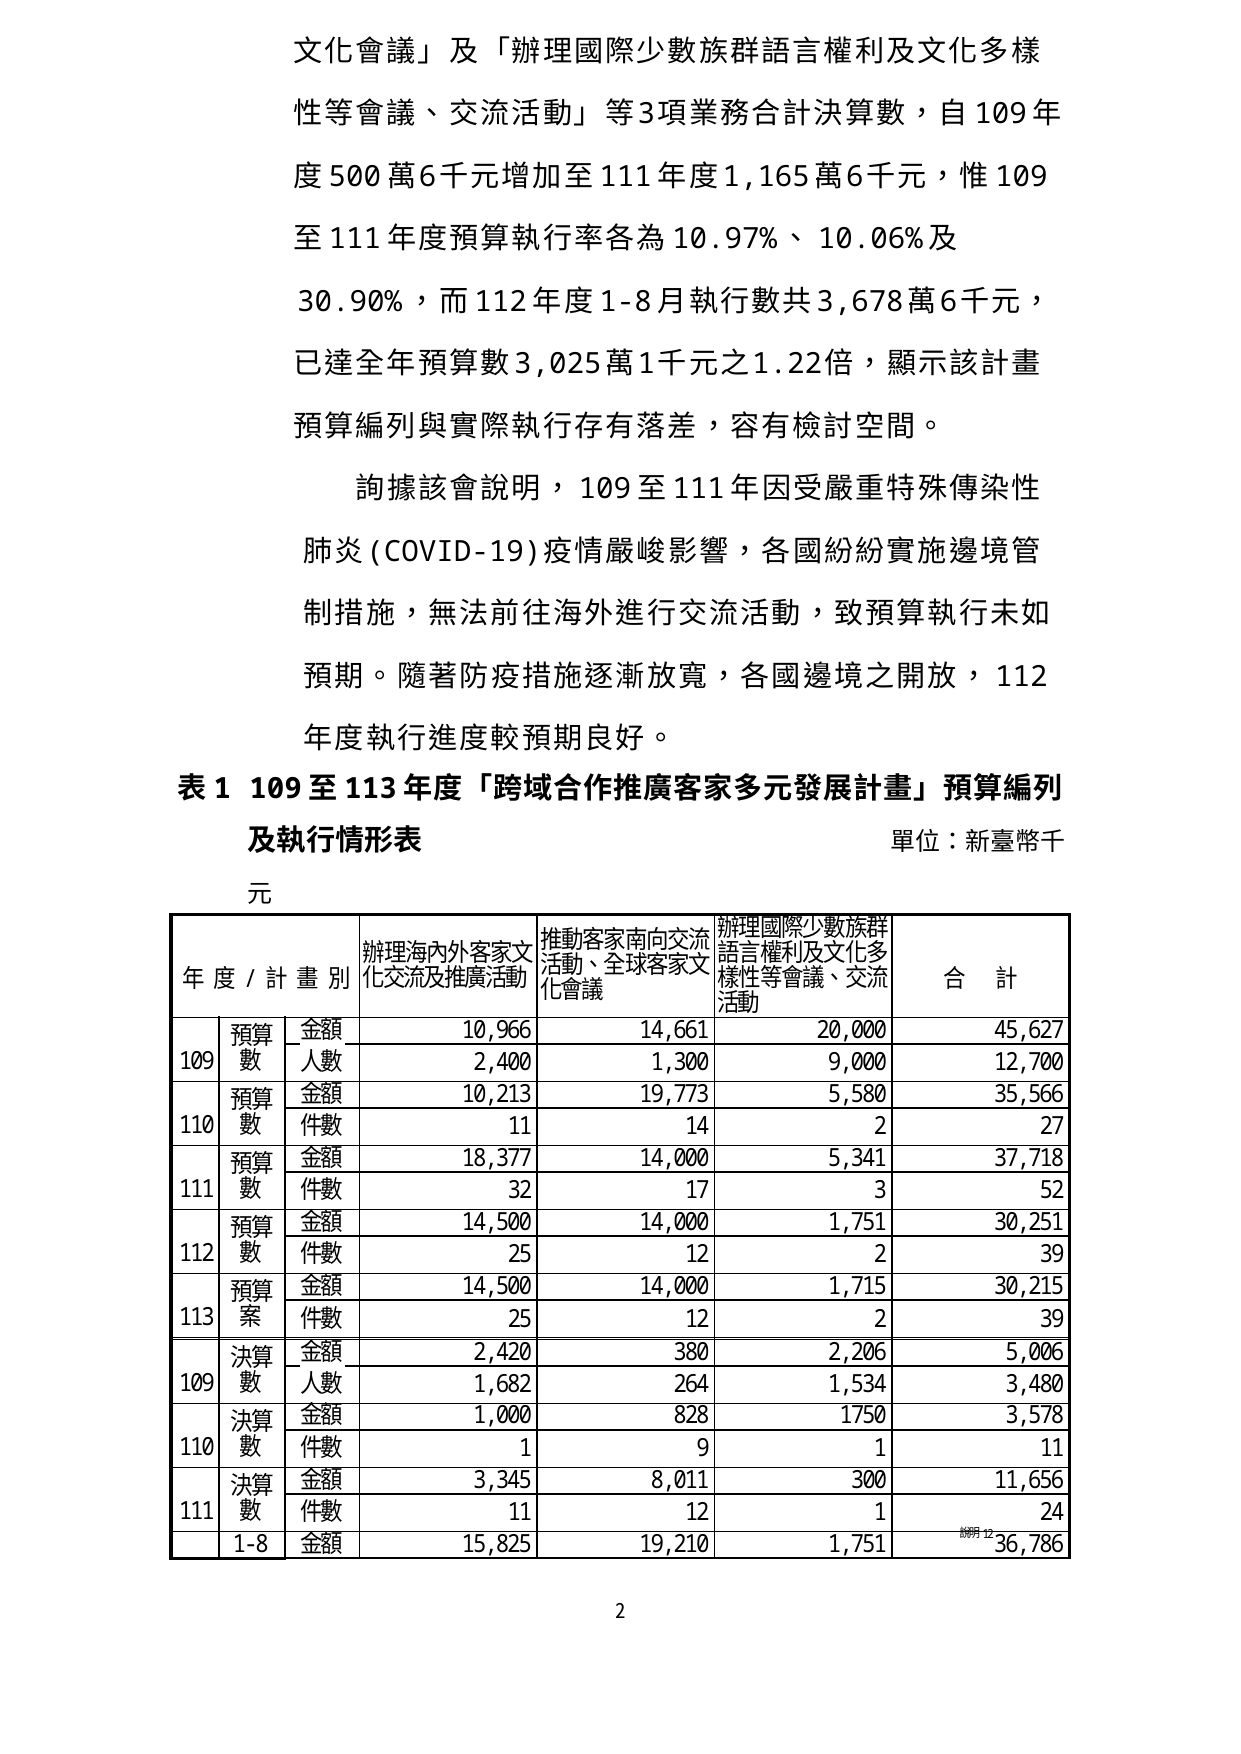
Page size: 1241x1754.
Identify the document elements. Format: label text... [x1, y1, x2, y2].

table_cell 113 [173, 1274, 218, 1337]
table_cell 14 [538, 1109, 714, 1144]
table_cell 1 [360, 1431, 536, 1466]
table_cell 25 [360, 1301, 536, 1337]
table_cell 件數 [286, 1237, 359, 1273]
table_cell 17 [538, 1173, 714, 1209]
table_cell 2 [715, 1109, 891, 1144]
table_header 辦理海內外客家文化交流及推廣活動 [360, 916, 536, 1016]
table_cell 5,341 [715, 1146, 891, 1171]
text 表1 109至113年度「跨域合作推廣客家多元發展計畫」預算編列及執行情形表 單位：新臺幣千元 [177, 757, 1065, 913]
table_header 推動客家南向交流活動、全球客家文化會議 [538, 916, 714, 1016]
table_cell 決算數 [220, 1340, 284, 1402]
table_cell 264 [538, 1367, 714, 1402]
table_cell 11 [893, 1431, 1068, 1466]
table_cell 2 [715, 1301, 891, 1337]
table_cell 30,251 [893, 1210, 1068, 1235]
table_cell 件數 [286, 1173, 359, 1209]
table_cell 110 [173, 1404, 218, 1466]
table_cell 決算數 [220, 1468, 284, 1531]
table_cell 預算數 [220, 1146, 284, 1209]
table_cell 2,420 [360, 1340, 536, 1365]
table_cell 1,751 [715, 1532, 891, 1557]
table_cell 金額 [286, 1468, 359, 1493]
table_cell 12 [538, 1237, 714, 1273]
table_cell 10,213 [360, 1082, 536, 1107]
table_cell 1,682 [360, 1367, 536, 1402]
table_cell 說明1236,786 [893, 1532, 1068, 1557]
table_cell 金額 [286, 1340, 359, 1365]
table_cell 9,000 [715, 1045, 891, 1081]
table_cell 300 [715, 1468, 891, 1493]
table_cell 金額 [286, 1210, 359, 1235]
table_cell 39 [893, 1237, 1068, 1273]
table_cell 件數 [286, 1301, 359, 1337]
table_header 年度/計畫別 [173, 916, 359, 1016]
table_cell 14,000 [538, 1210, 714, 1235]
table_cell 10,966 [360, 1018, 536, 1043]
table_cell 8,011 [538, 1468, 714, 1493]
table_cell 380 [538, 1340, 714, 1365]
table_cell 預算數 [220, 1082, 284, 1144]
table_cell 預算數 [220, 1210, 284, 1273]
table_cell 19,773 [538, 1082, 714, 1107]
table_cell 1,534 [715, 1367, 891, 1402]
table_cell 1750 [715, 1404, 891, 1429]
table_cell 110 [173, 1082, 218, 1144]
table_cell 14,500 [360, 1274, 536, 1299]
table_cell 20,000 [715, 1018, 891, 1043]
table_cell 19,210 [538, 1532, 714, 1557]
table_cell 3,480 [893, 1367, 1068, 1402]
table_cell 14,661 [538, 1018, 714, 1043]
table_cell 1,000 [360, 1404, 536, 1429]
table_cell 24 [893, 1495, 1068, 1531]
table_cell 金額 [286, 1274, 359, 1299]
table_cell 9 [538, 1431, 714, 1466]
table_cell 金額 [286, 1532, 359, 1557]
table_cell 111 [173, 1468, 218, 1531]
table_cell 39 [893, 1301, 1068, 1337]
table_cell 金額 [286, 1082, 359, 1107]
table_cell 15,825 [360, 1532, 536, 1557]
table_cell 828 [538, 1404, 714, 1429]
table_cell 11 [360, 1495, 536, 1531]
table_cell 2 [715, 1237, 891, 1273]
table_cell 12,700 [893, 1045, 1068, 1081]
table_cell 11,656 [893, 1468, 1068, 1493]
table_cell 件數 [286, 1109, 359, 1144]
table_cell 14,000 [538, 1146, 714, 1171]
table_cell 件數 [286, 1495, 359, 1531]
table_cell 金額 [286, 1018, 359, 1043]
table_cell [173, 1532, 218, 1557]
table_cell 3,578 [893, 1404, 1068, 1429]
table_cell 決算數 [220, 1404, 284, 1466]
table_cell 14,500 [360, 1210, 536, 1235]
table_cell 109 [173, 1340, 218, 1402]
table_cell 1 [715, 1431, 891, 1466]
table_cell 30,215 [893, 1274, 1068, 1299]
table_cell 3 [715, 1173, 891, 1209]
table_cell 109 [173, 1018, 218, 1081]
table_cell 1 [715, 1495, 891, 1531]
table_cell 人數 [286, 1045, 359, 1081]
table_cell 112 [173, 1210, 218, 1273]
text 詢據該會說明，109至111年因受嚴重特殊傳染性肺炎(COVID-19)疫情嚴峻影響，各國紛紛實施邊境管制措施，無法前往海外進行交流活動，致預算執行未如預期。隨著防疫措施逐漸放寬，各國邊境之開放，112年度執行進度較預期良好。 [295, 444, 1063, 757]
table_cell 45,627 [893, 1018, 1068, 1043]
table_cell 14,000 [538, 1274, 714, 1299]
table_header 合 計 [893, 916, 1068, 1016]
table_cell 件數 [286, 1431, 359, 1466]
table_cell 32 [360, 1173, 536, 1209]
table_cell 52 [893, 1173, 1068, 1209]
table_cell 金額 [286, 1146, 359, 1171]
table_cell 1-8 [220, 1532, 284, 1557]
table_cell 金額 [286, 1404, 359, 1429]
table_cell 5,006 [893, 1340, 1068, 1365]
table_cell 27 [893, 1109, 1068, 1144]
text 文化會議」及「辦理國際少數族群語言權利及文化多樣性等會議、交流活動」等3項業務合計決算數，自109年度500萬6千元增加至111年度1,165萬6千元，惟109至111年度預算執行率各為10.97%、10.06%及30.90%，而112年度1-8月執行數共3,678萬6千元，已達全年預算數3,025萬1千元之1.22倍，顯示該計畫預算編列與實際執行存有落差，容有檢討空間。 [266, 7, 1063, 444]
table_cell 1,751 [715, 1210, 891, 1235]
table_cell 預算案 [220, 1274, 284, 1337]
table_cell 預算數 [220, 1018, 284, 1081]
table_cell 2,206 [715, 1340, 891, 1365]
table_cell 12 [538, 1301, 714, 1337]
table_cell 12 [538, 1495, 714, 1531]
table_cell 25 [360, 1237, 536, 1273]
table_cell 1,715 [715, 1274, 891, 1299]
table_cell 35,566 [893, 1082, 1068, 1107]
table_cell 5,580 [715, 1082, 891, 1107]
table_cell 11 [360, 1109, 536, 1144]
table_cell 1,300 [538, 1045, 714, 1081]
table_header 辦理國際少數族群語言權利及文化多樣性等會議、交流活動 [715, 916, 891, 1016]
table_cell 18,377 [360, 1146, 536, 1171]
table_cell 111 [173, 1146, 218, 1209]
table_cell 37,718 [893, 1146, 1068, 1171]
table_cell 人數 [286, 1367, 359, 1402]
table_cell 2,400 [360, 1045, 536, 1081]
table_cell 3,345 [360, 1468, 536, 1493]
